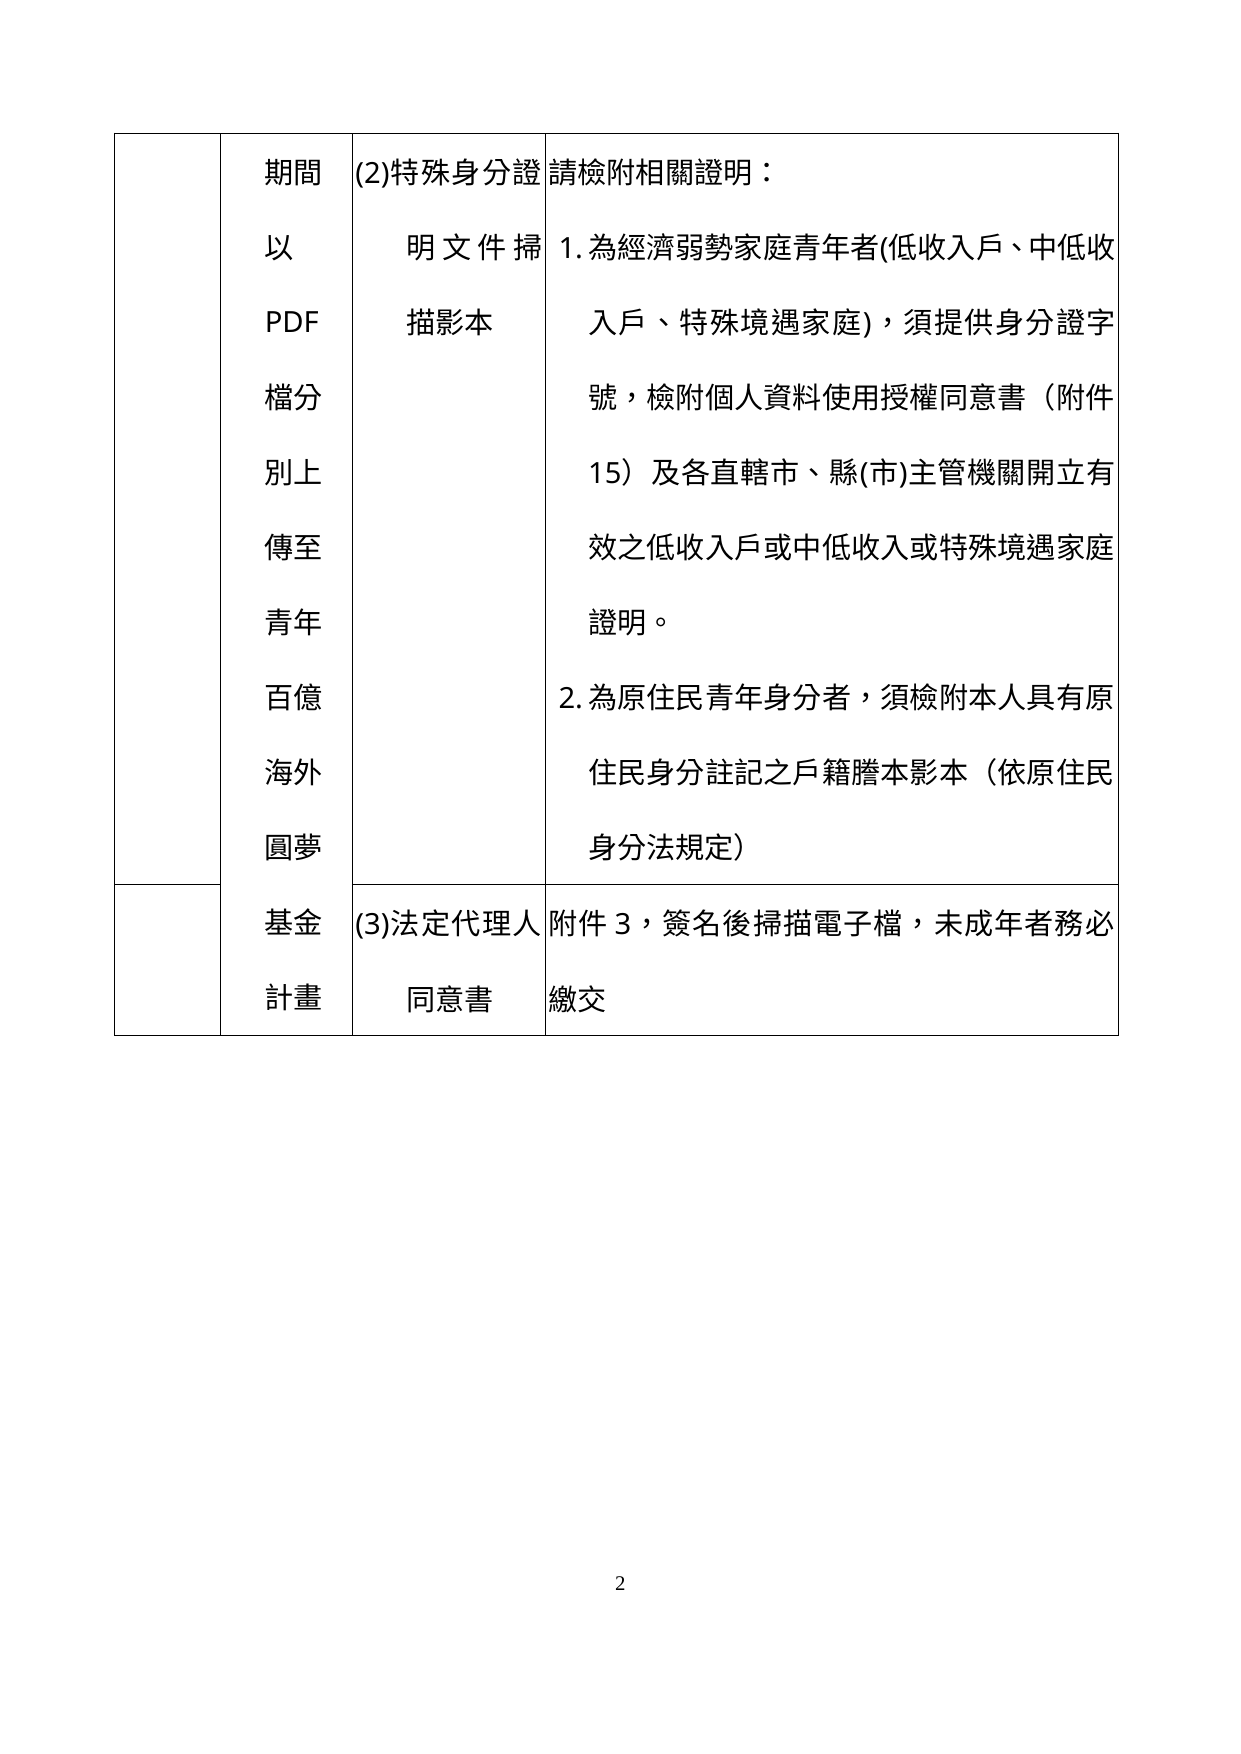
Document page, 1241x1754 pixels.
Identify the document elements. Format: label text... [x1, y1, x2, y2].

table_cell [115, 885, 220, 1035]
table_cell 請檢附相關證明： 為經濟弱勢家庭青年者(低收入戶、中低收入戶、特殊境遇家庭)，須提供身分證字號，檢附個人資料使用授權同意書（附件15）及各直轄市、縣(市)主管機關開立有效之低收入戶或中低收入或特殊境遇家庭證明。 為原住民青年身分者，須檢附本人具有原住民身分註記之戶籍謄本影本（依原住民身分法規定） [546, 134, 1118, 884]
table_cell (3)法定代理人同意書 [353, 885, 545, 1035]
table_cell (2)特殊身分證明文件掃描影本 [353, 134, 545, 884]
table_cell 附件3，簽名後掃描電子檔，未成年者務必繳交 [546, 885, 1118, 1035]
table_cell [115, 134, 220, 884]
table_cell 申請文件請於報名期間以PDF檔分別上傳至青年百億海外圓夢基金計畫平臺報名專區 [221, 134, 352, 1035]
